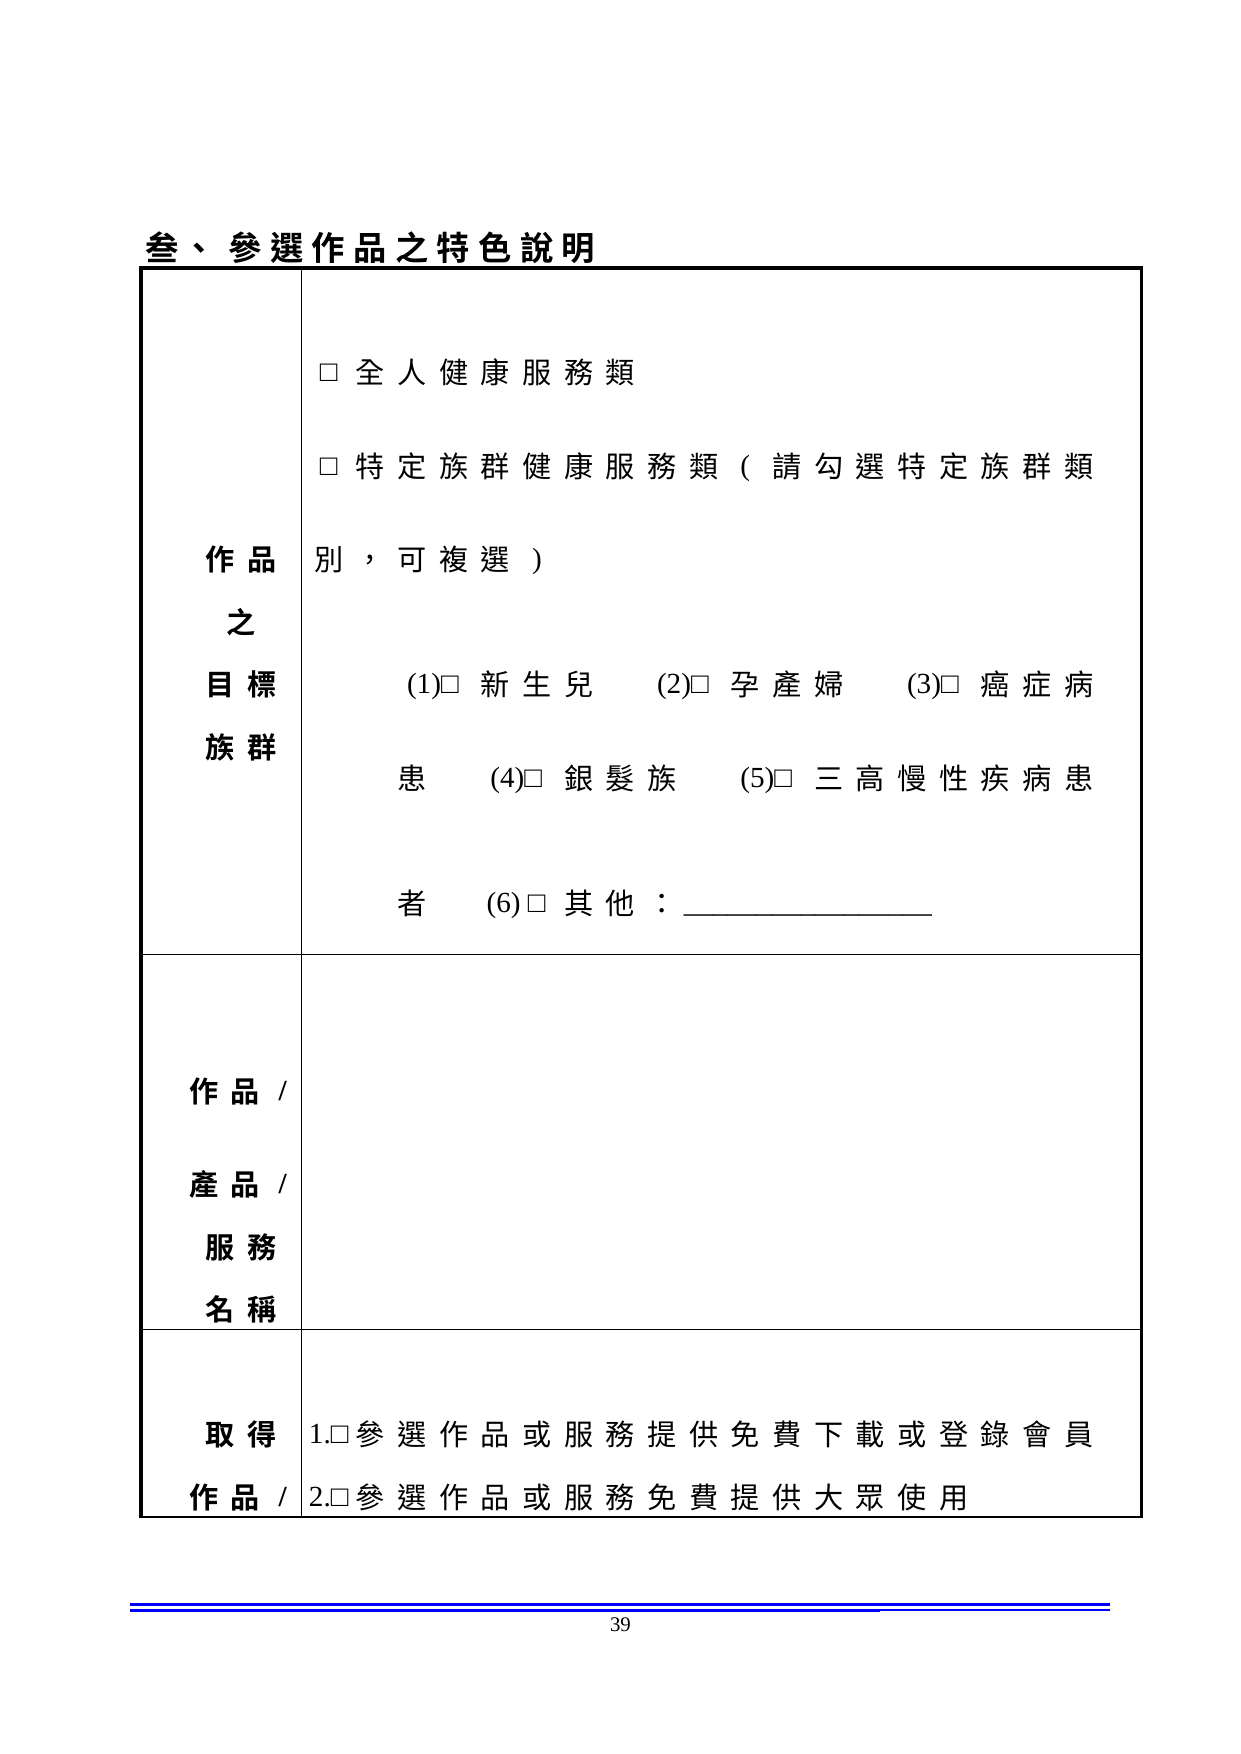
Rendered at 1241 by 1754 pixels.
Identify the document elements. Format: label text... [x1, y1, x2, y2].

table_cell [302, 955, 1140, 1329]
table_header 作品之 目標族群 [143, 270, 301, 954]
table_header □全人健康服務類 □特定族群健康服務類(請勾選特定族群類別，可複選) (1)□新生兒 (2)□孕產婦 (3)□癌症病患 (4)□銀髮族 (5)□三高慢性疾病患者 (6) □其他：_________________ [302, 270, 1140, 954]
table_cell 1.□參選作品或服務提供免費下載或登錄會員 2.□參選作品或服務免費提供大眾使用 [302, 1330, 1140, 1516]
text 叁、參選作品之特色說明 [141, 204, 1099, 266]
table_cell 取得作品/ [143, 1330, 301, 1516]
table_cell 作品/產品/服務名稱 [143, 955, 301, 1329]
